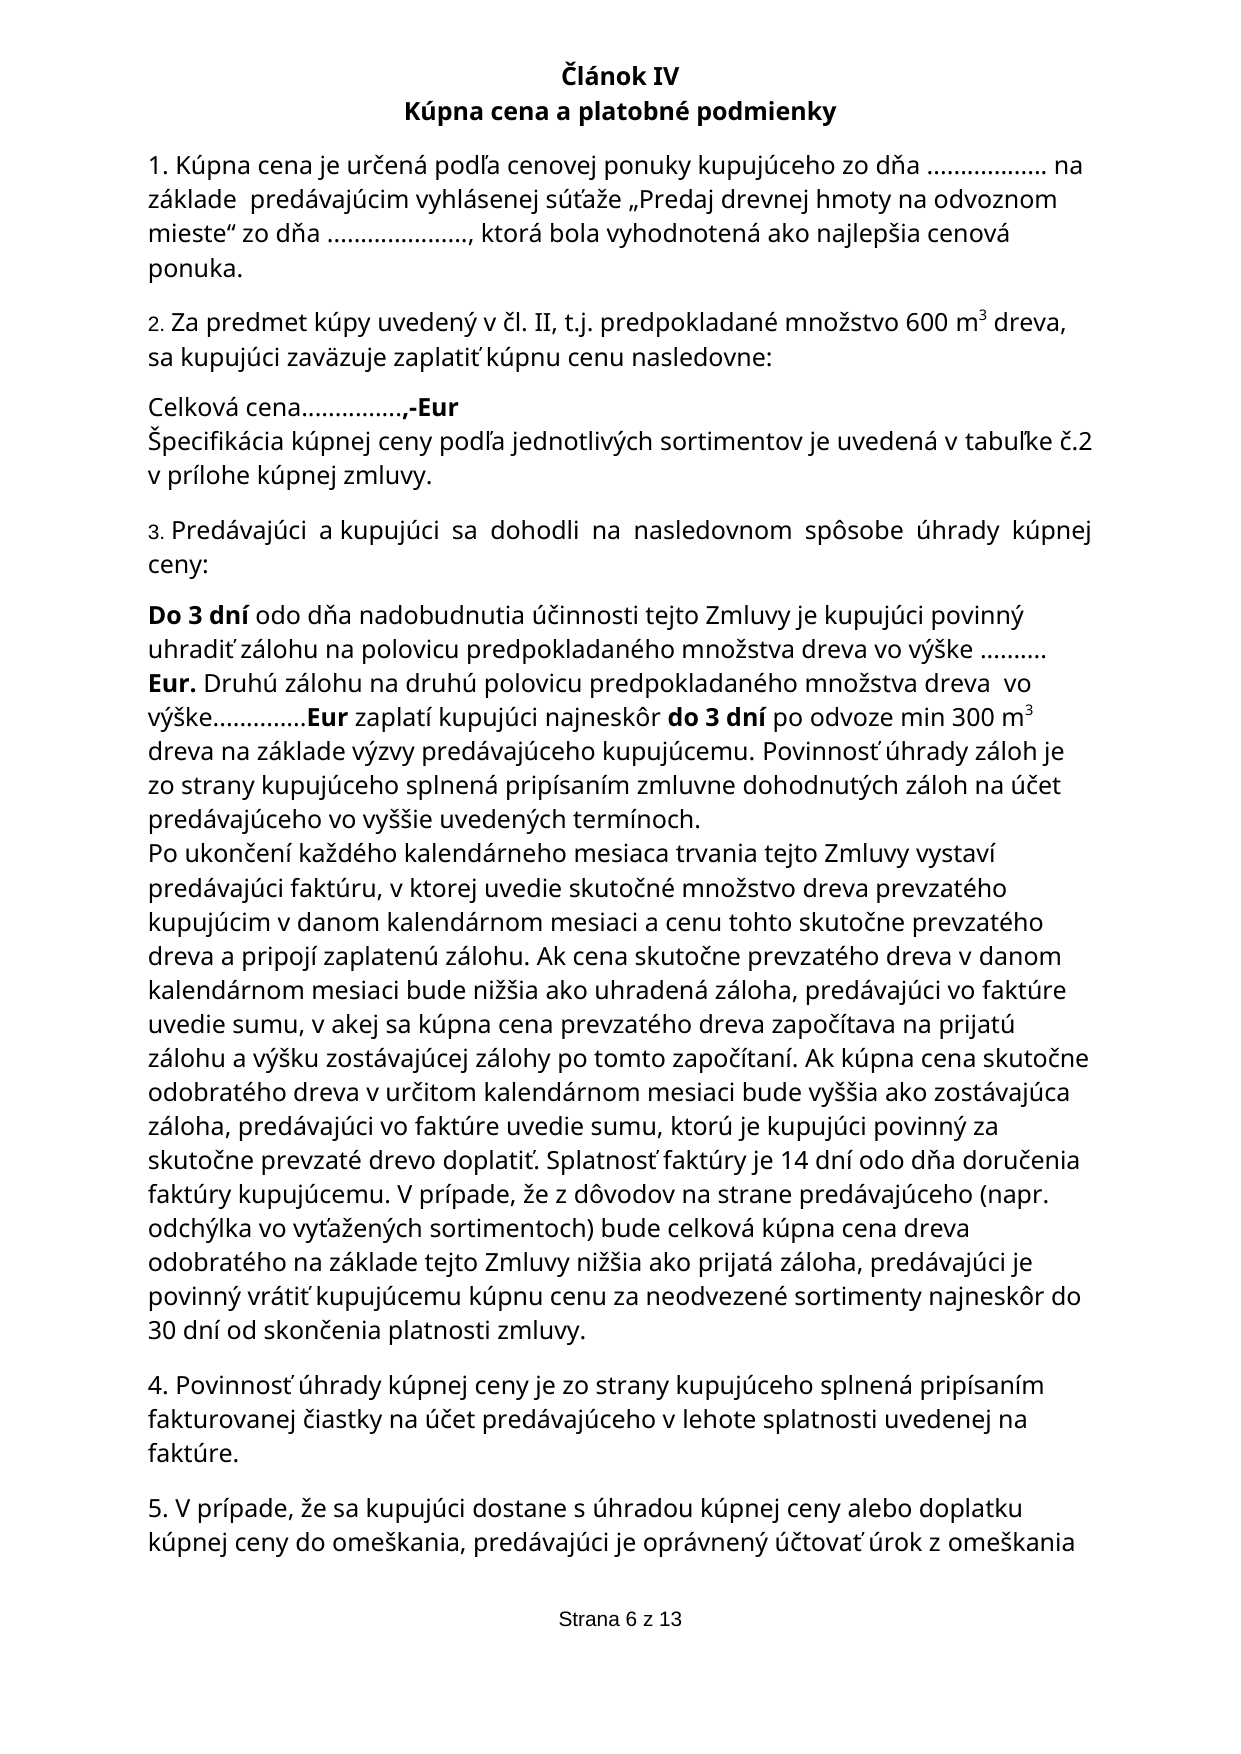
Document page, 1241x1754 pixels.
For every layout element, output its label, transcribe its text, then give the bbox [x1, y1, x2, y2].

list Kúpna cena je určená podľa cenovej ponuky kupujúceho zo dňa .................. na základe predávajúcim vyhlásenej súťaže „Predaj drevnej hmoty na odvoznom mieste“ zo dňa ....................., ktorá bola vyhodnotená ako najlepšia cenová ponuka. [148, 148, 1093, 284]
text Do 3 dní odo dňa nadobudnutia účinnosti tejto Zmluvy je kupujúci povinný uhradiť zálohu na polovicu predpokladaného množstva dreva vo výške .......... Eur. Druhú zálohu na druhú polovicu predpokladaného množstva dreva vo výške..............Eur zaplatí kupujúci najneskôr do 3 dní po odvoze min 300 m3 dreva na základe výzvy predávajúceho kupujúcemu. Povinnosť úhrady záloh je zo strany kupujúceho splnená pripísaním zmluvne dohodnutých záloh na účet predávajúceho vo vyššie uvedených termínoch. [148, 598, 1093, 836]
text Po ukončení každého kalendárneho mesiaca trvania tejto Zmluvy vystaví predávajúci faktúru, v ktorej uvedie skutočné množstvo dreva prevzatého kupujúcim v danom kalendárnom mesiaci a cenu tohto skutočne prevzatého dreva a pripojí zaplatenú zálohu. Ak cena skutočne prevzatého dreva v danom kalendárnom mesiaci bude nižšia ako uhradená záloha, predávajúci vo faktúre uvedie sumu, v akej sa kúpna cena prevzatého dreva započítava na prijatú zálohu a výšku zostávajúcej zálohy po tomto započítaní. Ak kúpna cena skutočne odobratého dreva v určitom kalendárnom mesiaci bude vyššia ako zostávajúca záloha, predávajúci vo faktúre uvedie sumu, ktorú je kupujúci povinný za skutočne prevzaté drevo doplatiť. Splatnosť faktúry je 14 dní odo dňa doručenia faktúry kupujúcemu. V prípade, že z dôvodov na strane predávajúceho (napr. odchýlka vo vyťažených sortimentoch) bude celková kúpna cena dreva odobratého na základe tejto Zmluvy nižšia ako prijatá záloha, predávajúci je povinný vrátiť kupujúcemu kúpnu cenu za neodvezené sortimenty najneskôr do 30 dní od skončenia platnosti zmluvy. [148, 836, 1093, 1347]
text Špecifikácia kúpnej ceny podľa jednotlivých sortimentov je uvedená v tabuľke č.2 v prílohe kúpnej zmluvy. [148, 424, 1093, 492]
subtitle Článok IV Kúpna cena a platobné podmienky [148, 59, 1093, 127]
text Celková cena...............,-Eur [148, 390, 1093, 424]
list Povinnosť úhrady kúpnej ceny je zo strany kupujúceho splnená pripísaním fakturovanej čiastky na účet predávajúceho v lehote splatnosti uvedenej na faktúre. [148, 1368, 1093, 1470]
list Predávajúci a kupujúci sa dohodli na nasledovnom spôsobe úhrady kúpnej ceny: [148, 513, 1093, 581]
list V prípade, že sa kupujúci dostane s úhradou kúpnej ceny alebo doplatku kúpnej ceny do omeškania, predávajúci je oprávnený účtovať úrok z omeškania [148, 1491, 1093, 1559]
list Za predmet kúpy uvedený v čl. II, t.j. predpokladané množstvo 600 m3 dreva, sa kupujúci zaväzuje zaplatiť kúpnu cenu nasledovne: [148, 305, 1093, 373]
